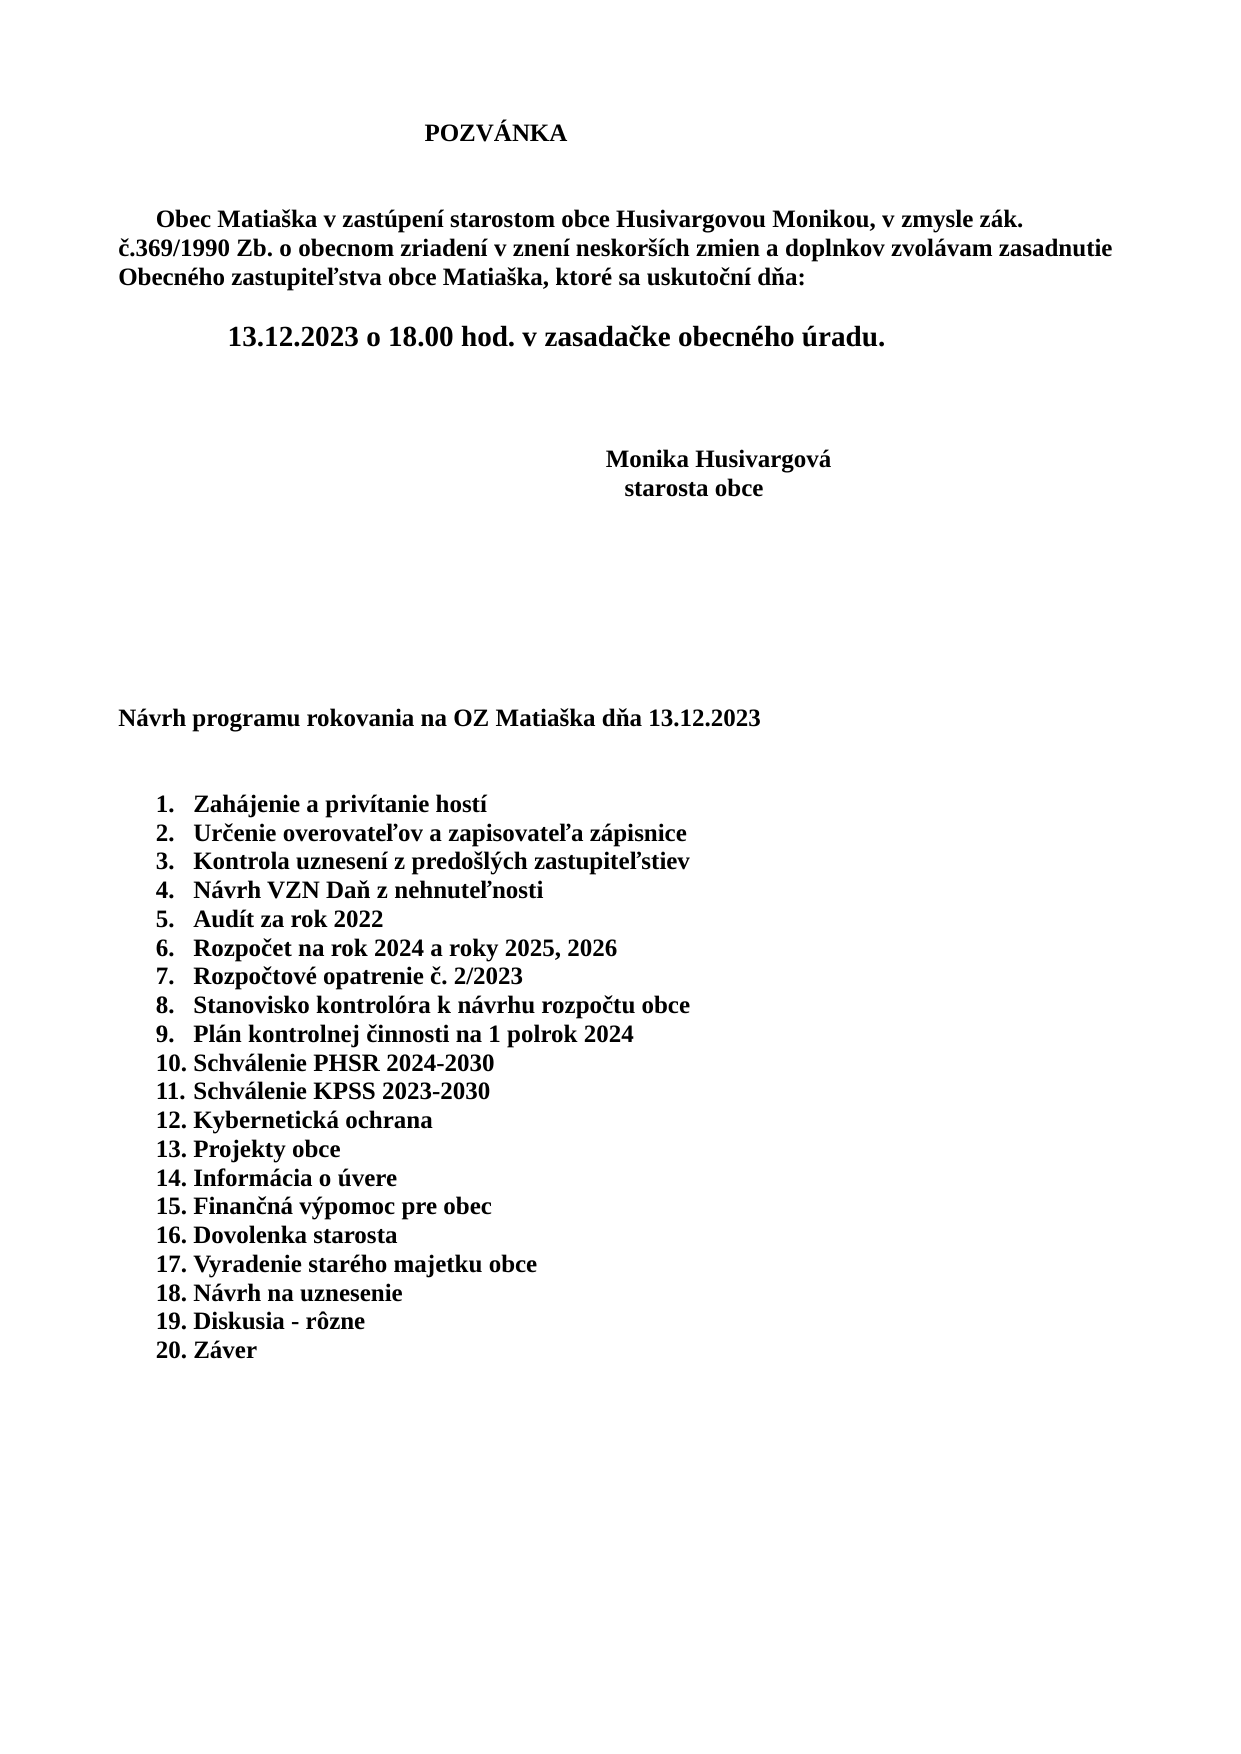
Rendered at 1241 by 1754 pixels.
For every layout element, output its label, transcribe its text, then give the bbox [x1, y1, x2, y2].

list Informácia o úvere [156, 1163, 1122, 1191]
list Kontrola uznesení z predošlých zastupiteľstiev [156, 846, 1122, 875]
list Zahájenie a privítanie hostí [156, 789, 1122, 818]
list Návrh VZN Daň z nehnuteľnosti [156, 875, 1122, 904]
list Záver [156, 1335, 1122, 1364]
list Kybernetická ochrana [156, 1105, 1122, 1134]
list Schválenie PHSR 2024-2030 [156, 1048, 1122, 1076]
text 13.12.2023 o 18.00 hod. v zasadačke obecného úradu. [118, 319, 1122, 353]
text Obec Matiaška v zastúpení starostom obce Husivargovou Monikou, v zmysle zák. č.369/1990 Zb. o obecnom zriadení v znení neskorších zmien a doplnkov zvolávam zasadnutie Obecného zastupiteľstva obce Matiaška, ktoré sa uskutoční dňa: [118, 204, 1122, 291]
list Určenie overovateľov a zapisovateľa zápisnice [156, 818, 1122, 846]
list Rozpočet na rok 2024 a roky 2025, 2026 [156, 933, 1122, 961]
text Monika Husivargová [118, 444, 1122, 473]
text starosta obce [118, 473, 1122, 501]
list Projekty obce [156, 1134, 1122, 1163]
list Návrh na uznesenie [156, 1278, 1122, 1306]
list Stanovisko kontrolóra k návrhu rozpočtu obce [156, 990, 1122, 1019]
list Diskusia - rôzne [156, 1306, 1122, 1335]
list Dovolenka starosta [156, 1220, 1122, 1249]
list Vyradenie starého majetku obce [156, 1249, 1122, 1278]
list Finančná výpomoc pre obec [156, 1191, 1122, 1220]
list Rozpočtové opatrenie č. 2/2023 [156, 961, 1122, 990]
list Plán kontrolnej činnosti na 1 polrok 2024 [156, 1019, 1122, 1048]
text POZVÁNKA [118, 118, 1122, 147]
text Návrh programu rokovania na OZ Matiaška dňa 13.12.2023 [118, 703, 1122, 731]
list Audít za rok 2022 [156, 904, 1122, 933]
list Schválenie KPSS 2023-2030 [156, 1076, 1122, 1105]
